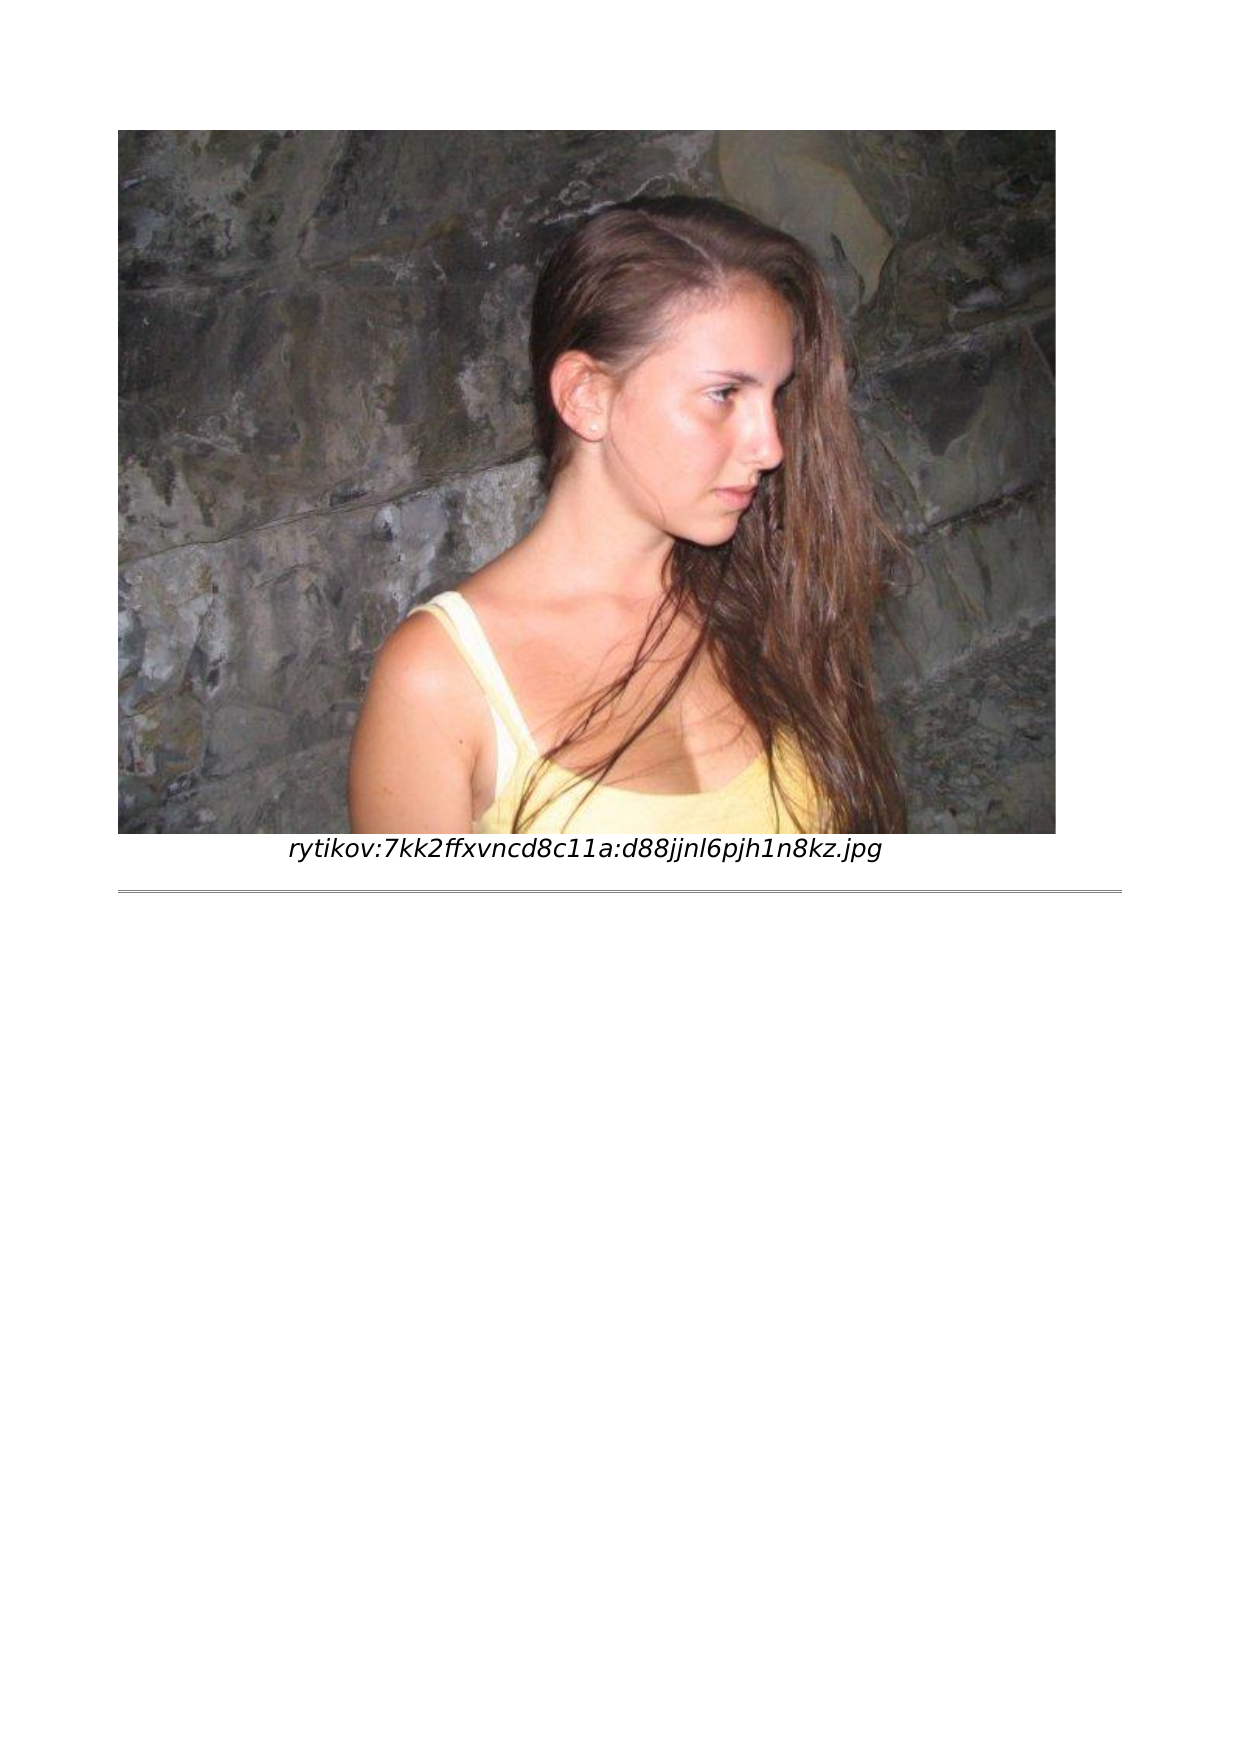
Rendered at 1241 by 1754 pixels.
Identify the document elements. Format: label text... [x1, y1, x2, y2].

text rytikov:7kk2ffxvncd8c11a:d88jjnl6pjh1n8kz.jpg [118, 834, 1056, 863]
picture [118, 130, 1056, 834]
